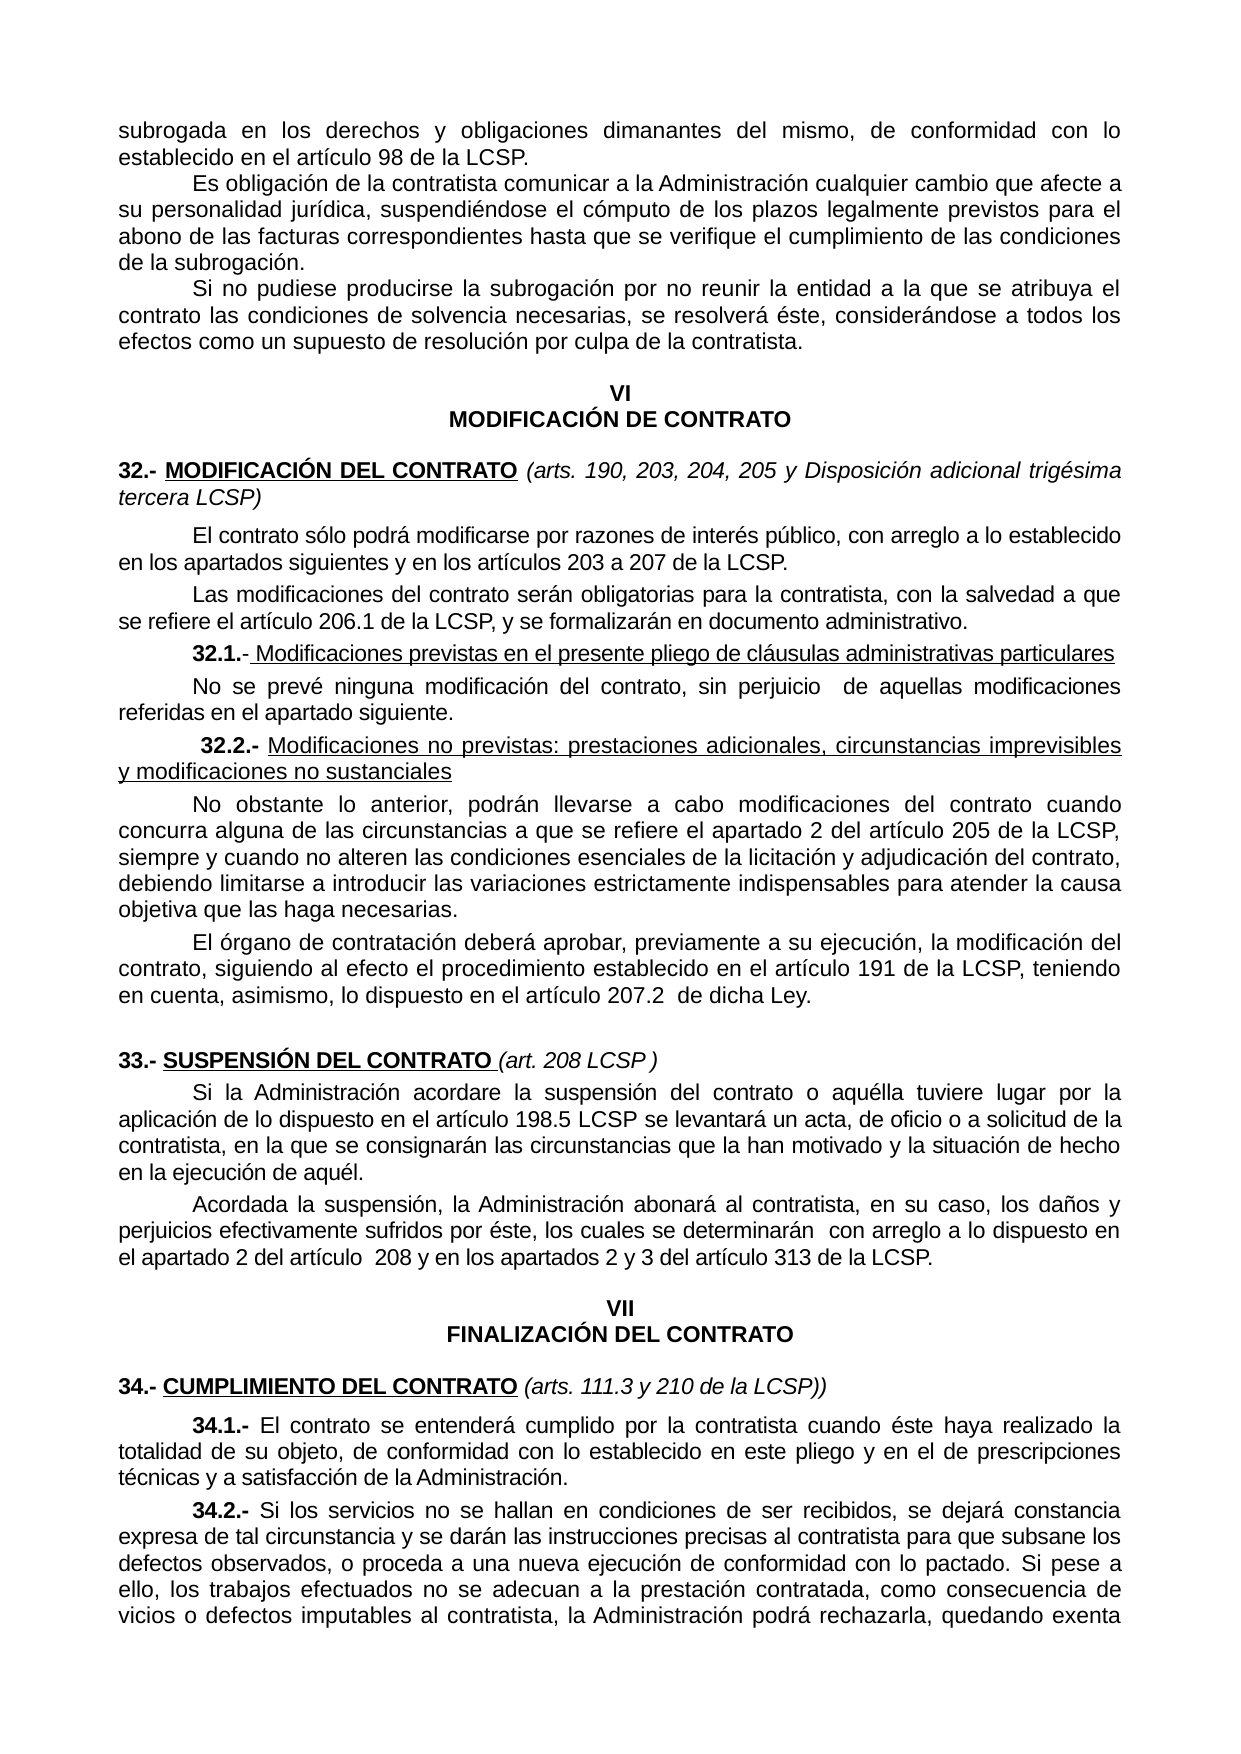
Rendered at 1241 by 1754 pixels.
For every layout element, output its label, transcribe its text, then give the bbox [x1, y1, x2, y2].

text VII [118, 1295, 1122, 1321]
text 34.1.- El contrato se entenderá cumplido por la contratista cuando éste haya realizado la totalidad de su objeto, de conformidad con lo establecido en este pliego y en el de prescripciones técnicas y a satisfacción de la Administración. [118, 1412, 1122, 1491]
text No se prevé ninguna modificación del contrato, sin perjuicio de aquellas modificaciones referidas en el apartado siguiente. [118, 673, 1122, 726]
text FINALIZACIÓN DEL CONTRATO [118, 1321, 1122, 1348]
text 32.- MODIFICACIÓN DEL CONTRATO (arts. 190, 203, 204, 205 y Disposición adicional trigésima tercera LCSP) [118, 457, 1122, 510]
text MODIFICACIÓN DE CONTRATO [118, 406, 1122, 432]
text 32.1.- Modificaciones previstas en el presente pliego de cláusulas administrativas particulares [118, 640, 1122, 667]
text Si no pudiese producirse la subrogación por no reunir la entidad a la que se atribuya el contrato las condiciones de solvencia necesarias, se resolverá éste, considerándose a todos los efectos como un supuesto de resolución por culpa de la contratista. [118, 275, 1122, 354]
text Acordada la suspensión, la Administración abonará al contratista, en su caso, los daños y perjuicios efectivamente sufridos por éste, los cuales se determinarán con arreglo a lo dispuesto en el apartado 2 del artículo 208 y en los apartados 2 y 3 del artículo 313 de la LCSP. [118, 1191, 1122, 1270]
text 34.2.- Si los servicios no se hallan en condiciones de ser recibidos, se dejará constancia expresa de tal circunstancia y se darán las instrucciones precisas al contratista para que subsane los defectos observados, o proceda a una nueva ejecución de conformidad con lo pactado. Si pese a ello, los trabajos efectuados no se adecuan a la prestación contratada, como consecuencia de vicios o defectos imputables al contratista, la Administración podrá rechazarla, quedando exenta [118, 1497, 1122, 1629]
text 32.2.- Modificaciones no previstas: prestaciones adicionales, circunstancias imprevisibles y modificaciones no sustanciales [118, 732, 1122, 784]
text subrogada en los derechos y obligaciones dimanantes del mismo, de conformidad con lo establecido en el artículo 98 de la LCSP. [118, 117, 1122, 170]
text El contrato sólo podrá modificarse por razones de interés público, con arreglo a lo establecido en los apartados siguientes y en los artículos 203 a 207 de la LCSP. [118, 522, 1122, 575]
text 34.- CUMPLIMIENTO DEL CONTRATO (arts. 111.3 y 210 de la LCSP)) [118, 1373, 1122, 1399]
text 33.- SUSPENSIÓN DEL CONTRATO (art. 208 LCSP ) [118, 1047, 1122, 1073]
text Es obligación de la contratista comunicar a la Administración cualquier cambio que afecte a su personalidad jurídica, suspendiéndose el cómputo de los plazos legalmente previstos para el abono de las facturas correspondientes hasta que se verifique el cumplimiento de las condiciones de la subrogación. [118, 170, 1122, 275]
text No obstante lo anterior, podrán llevarse a cabo modificaciones del contrato cuando concurra alguna de las circunstancias a que se refiere el apartado 2 del artículo 205 de la LCSP, siempre y cuando no alteren las condiciones esenciales de la licitación y adjudicación del contrato, debiendo limitarse a introducir las variaciones estrictamente indispensables para atender la causa objetiva que las haga necesarias. [118, 791, 1122, 923]
text Las modificaciones del contrato serán obligatorias para la contratista, con la salvedad a que se refiere el artículo 206.1 de la LCSP, y se formalizarán en documento administrativo. [118, 581, 1122, 634]
text VI [118, 379, 1122, 406]
text El órgano de contratación deberá aprobar, previamente a su ejecución, la modificación del contrato, siguiendo al efecto el procedimiento establecido en el artículo 191 de la LCSP, teniendo en cuenta, asimismo, lo dispuesto en el artículo 207.2 de dicha Ley. [118, 929, 1122, 1008]
text Si la Administración acordare la suspensión del contrato o aquélla tuviere lugar por la aplicación de lo dispuesto en el artículo 198.5 LCSP se levantará un acta, de oficio o a solicitud de la contratista, en la que se consignarán las circunstancias que la han motivado y la situación de hecho en la ejecución de aquél. [118, 1079, 1122, 1185]
